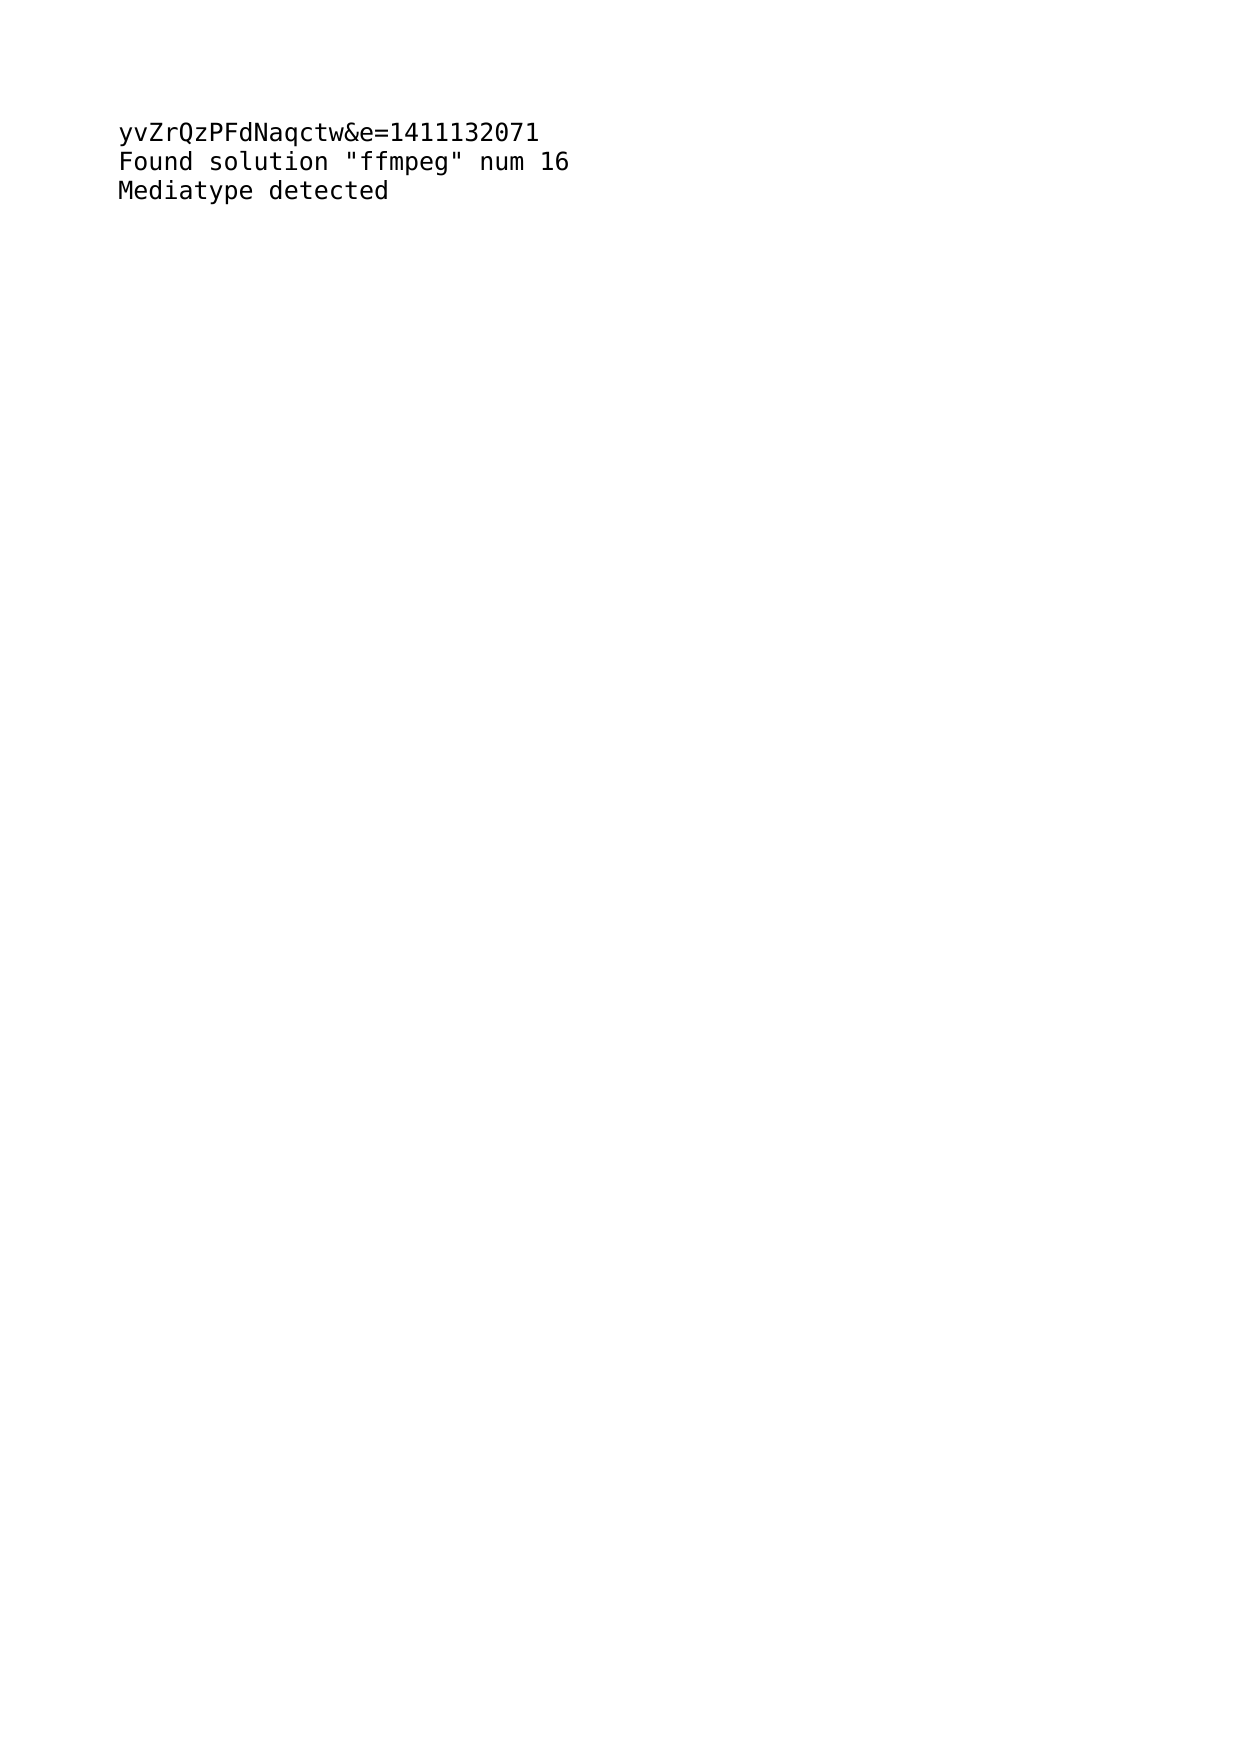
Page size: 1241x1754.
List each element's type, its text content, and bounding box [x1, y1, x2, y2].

text yvZrQzPFdNaqctw&e=1411132071 Found solution "ffmpeg" num 16 Mediatype detected [118, 118, 1122, 206]
